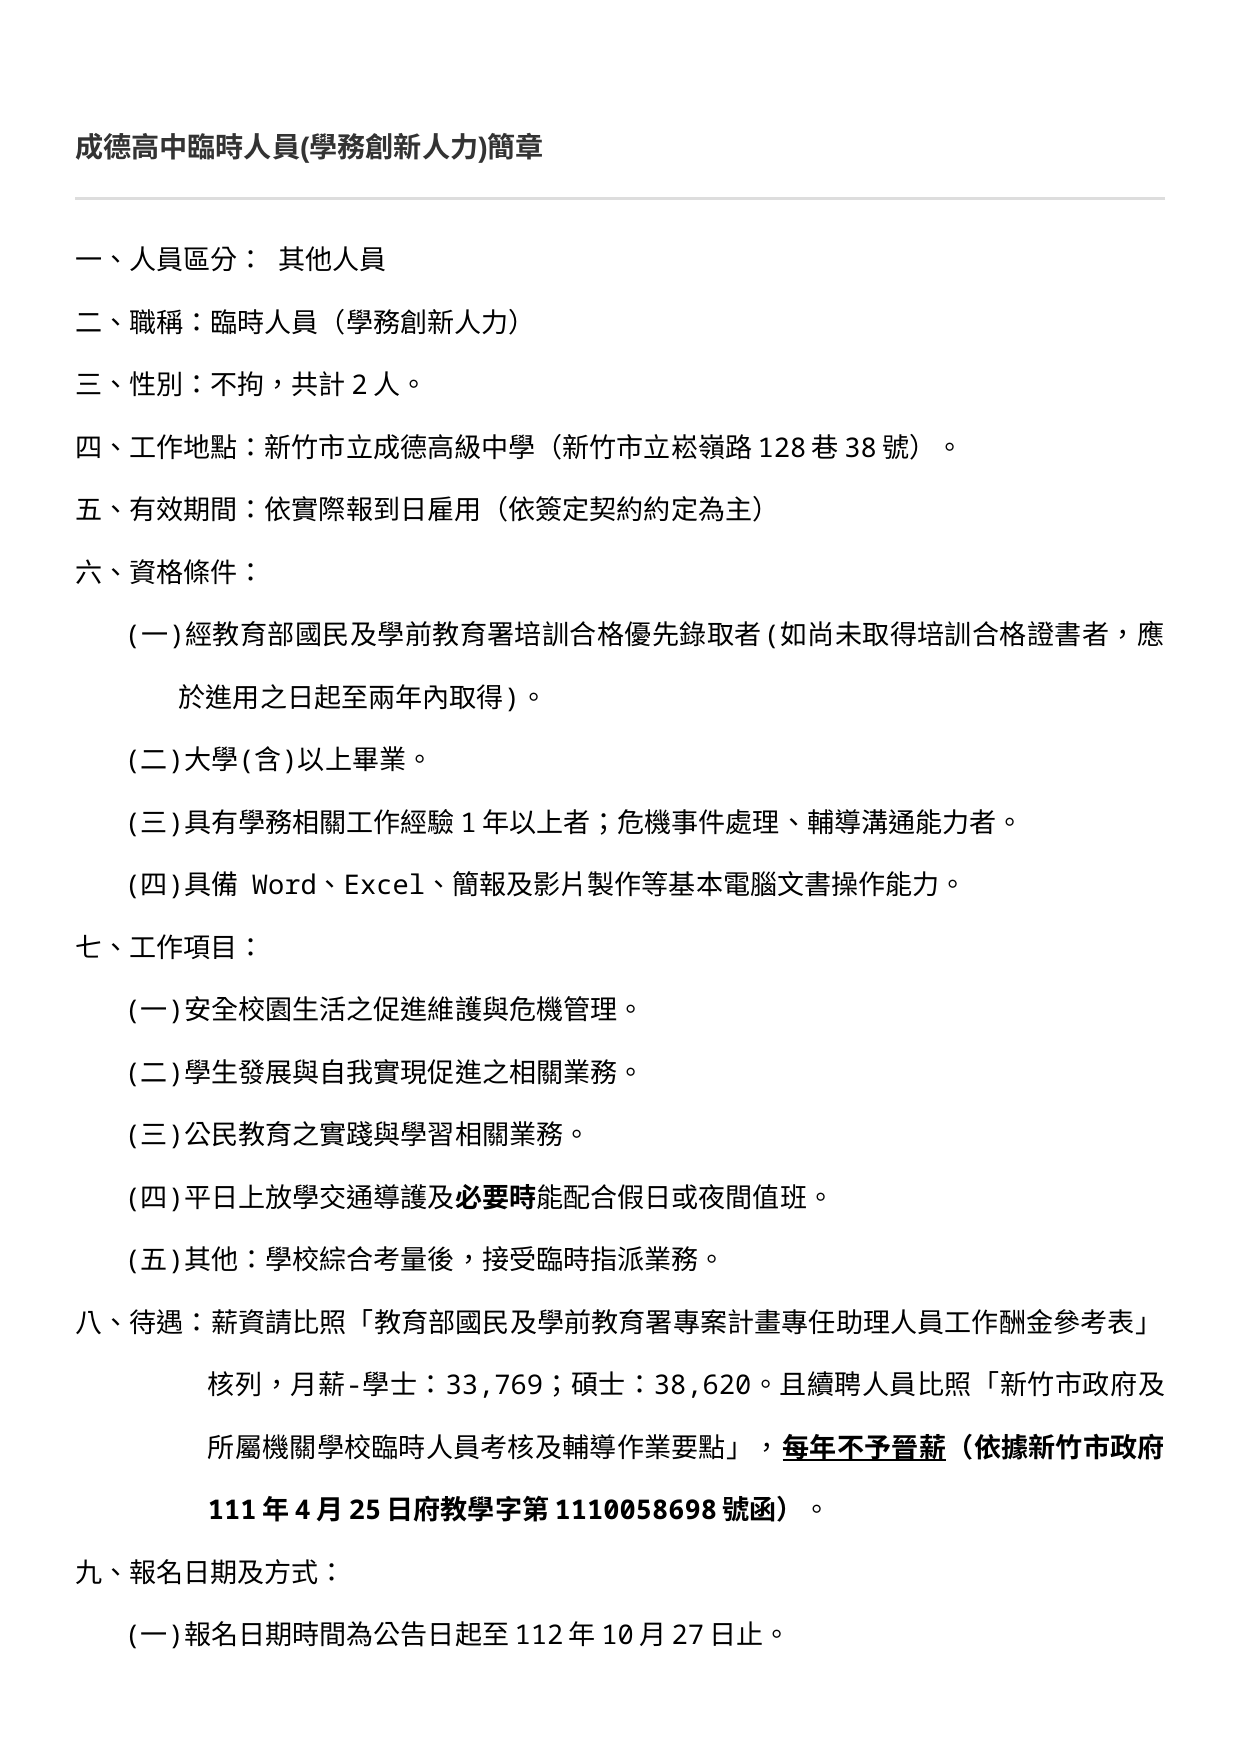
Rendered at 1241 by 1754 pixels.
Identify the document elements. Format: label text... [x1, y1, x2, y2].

text 七、工作項目： [75, 903, 1165, 966]
text (一)經教育部國民及學前教育署培訓合格優先錄取者(如尚未取得培訓合格證書者，應於進用之日起至兩年內取得)。 [124, 591, 1165, 716]
text (二)大學(含)以上畢業。 [124, 716, 1165, 778]
text (五)其他：學校綜合考量後，接受臨時指派業務。 [124, 1216, 1165, 1278]
text 九、報名日期及方式： [75, 1528, 1165, 1591]
text (一)安全校園生活之促進維護與危機管理。 [124, 966, 1165, 1028]
text 三、性別：不拘，共計2人。 [75, 341, 1165, 403]
text (四)具備 Word、Excel、簡報及影片製作等基本電腦文書操作能力。 [124, 841, 1165, 903]
text 五、有效期間：依實際報到日雇用（依簽定契約約定為主） [75, 466, 1165, 528]
text (四)平日上放學交通導護及必要時能配合假日或夜間值班。 [124, 1153, 1165, 1216]
text 二、職稱：臨時人員（學務創新人力） [75, 278, 1165, 341]
text 八、待遇：薪資請比照「教育部國民及學前教育署專案計畫專任助理人員工作酬金參考表」核列，月薪-學士：33,769；碩士：38,620。且續聘人員比照「新竹市政府及所屬機關學校臨時人員考核及輔導作業要點」，每年不予晉薪（依據新竹市政府111年4月25日府教學字第1110058698號函）。 [75, 1278, 1165, 1528]
text 一、人員區分： 其他人員 [75, 216, 1165, 278]
text (二)學生發展與自我實現促進之相關業務。 [124, 1028, 1165, 1091]
text 六、資格條件： [75, 528, 1165, 591]
subtitle 成德高中臨時人員(學務創新人力)簡章 [75, 103, 1165, 197]
text 四、工作地點：新竹市立成德高級中學（新竹市立崧嶺路128巷38號）。 [75, 403, 1165, 466]
text (三)公民教育之實踐與學習相關業務。 [124, 1091, 1165, 1153]
text (三)具有學務相關工作經驗1年以上者；危機事件處理、輔導溝通能力者。 [124, 778, 1165, 841]
text (一)報名日期時間為公告日起至112年10月27日止。 [124, 1591, 1165, 1653]
